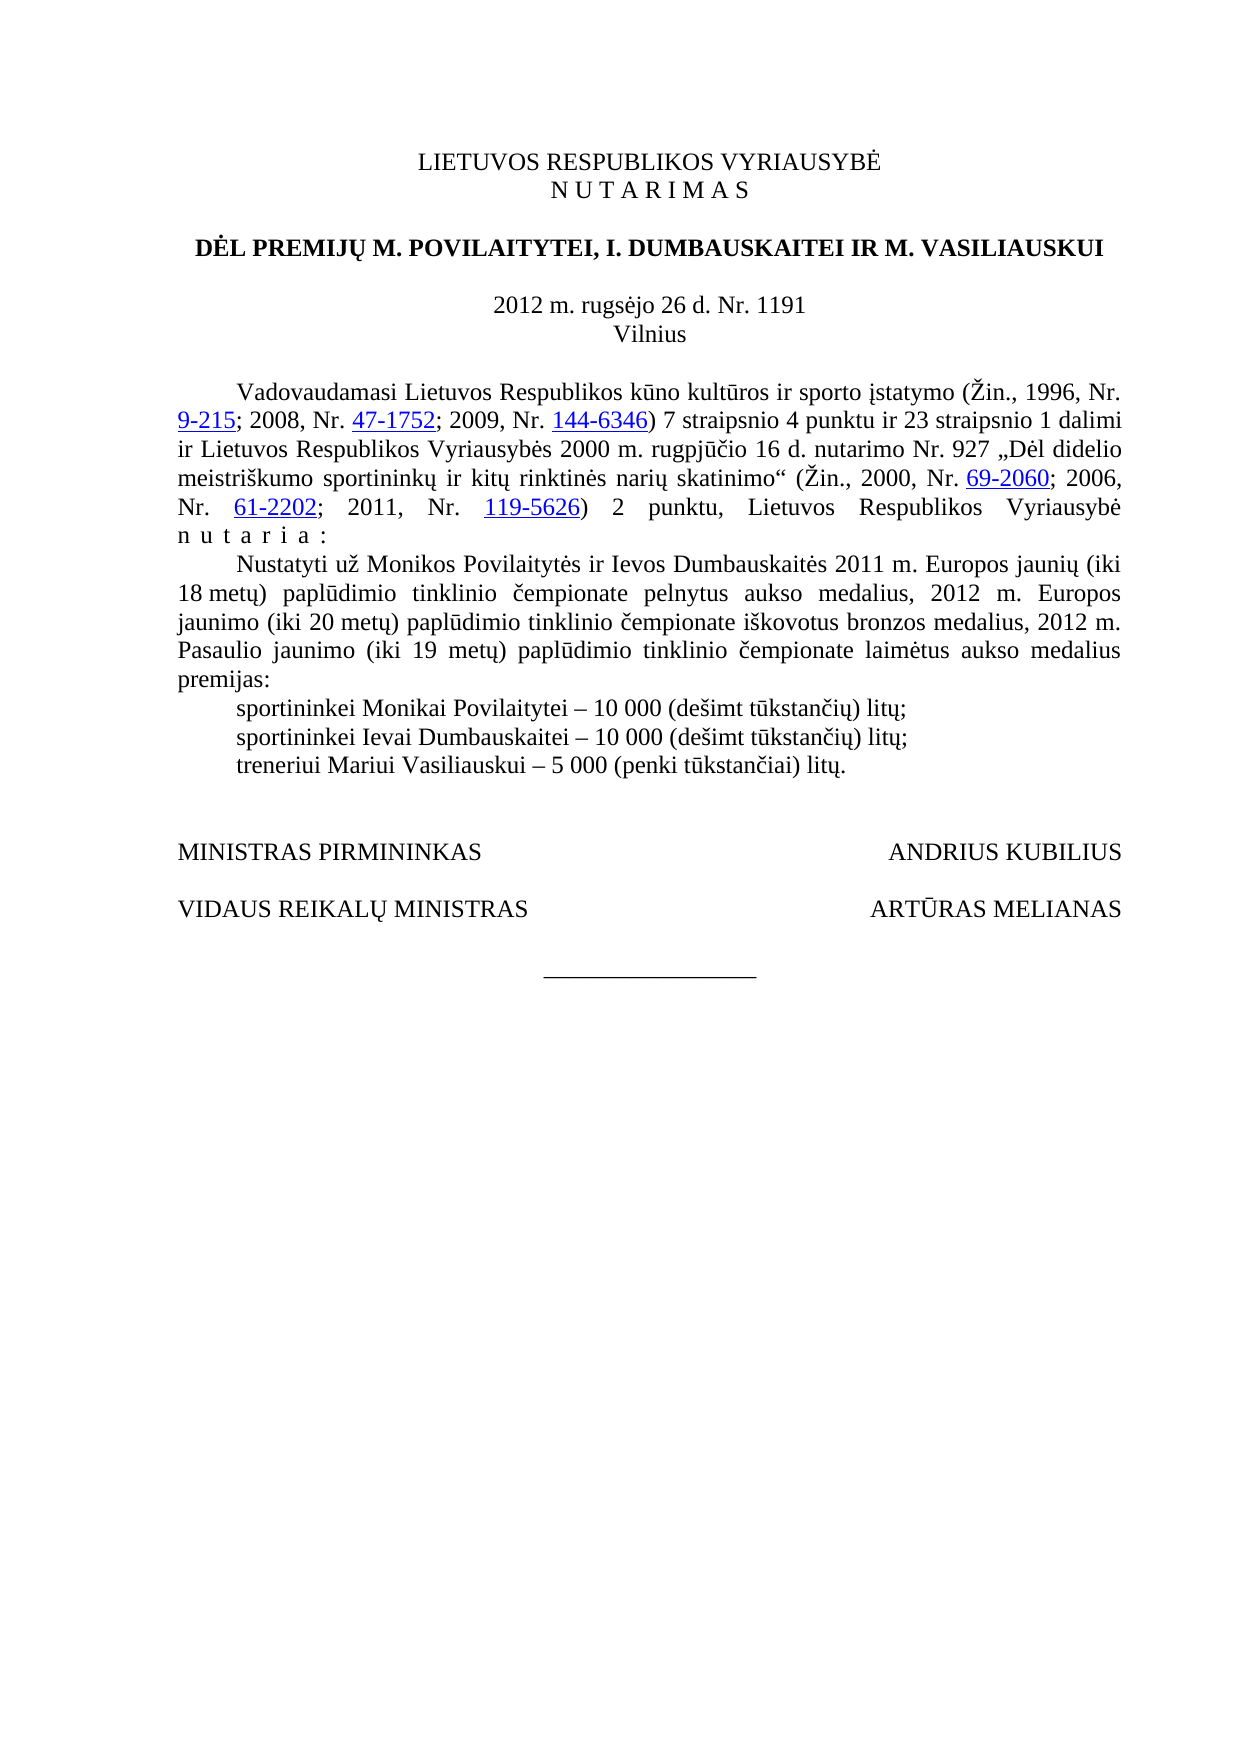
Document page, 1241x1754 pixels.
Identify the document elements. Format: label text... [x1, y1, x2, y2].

text NUTARIMAS [177, 176, 1122, 204]
text Vilnius [177, 319, 1122, 348]
text Dėl Premijų M. Povilaitytei, I. Dumbauskaitei ir M. Vasiliauskui [177, 233, 1122, 262]
text treneriui Mariui Vasiliauskui – 5 000 (penki tūkstančiai) litų. [177, 751, 1122, 779]
text VIDAUS REIKALŲ MINISTRAS ARTŪRAS MELIANAS [177, 894, 1122, 923]
text 2012 m. rugsėjo 26 d. Nr. 1191 [177, 291, 1122, 319]
text sportininkei Ievai Dumbauskaitei – 10 000 (dešimt tūkstančių) litų; [177, 722, 1122, 751]
text MINISTRAS PIRMININKAS ANDRIUS KUBILIUS [177, 837, 1122, 866]
text Nustatyti už Monikos Povilaitytės ir Ievos Dumbauskaitės 2011 m. Europos jaunių (iki 18 metų) paplūdimio tinklinio čempionate pelnytus aukso medalius, 2012 m. Europos jaunimo (iki 20 metų) paplūdimio tinklinio čempionate iškovotus bronzos medalius, 2012 m. Pasaulio jaunimo (iki 19 metų) paplūdimio tinklinio čempionate laimėtus aukso medalius premijas: [177, 549, 1122, 693]
text _________________ [177, 952, 1122, 981]
text sportininkei Monikai Povilaitytei – 10 000 (dešimt tūkstančių) litų; [177, 693, 1122, 722]
text Vadovaudamasi Lietuvos Respublikos kūno kultūros ir sporto įstatymo (Žin., 1996, Nr. 9-215; 2008, Nr. 47-1752; 2009, Nr. 144-6346) 7 straipsnio 4 punktu ir 23 straipsnio 1 dalimi ir Lietuvos Respublikos Vyriausybės 2000 m. rugpjūčio 16 d. nutarimo Nr. 927 „Dėl didelio meistriškumo sportininkų ir kitų rinktinės narių skatinimo“ (Žin., 2000, Nr. 69-2060; 2006, Nr. 61-2202; 2011, Nr. 119-5626) 2 punktu, Lietuvos Respublikos Vyriausybė nutaria: [177, 377, 1122, 549]
text Lietuvos Respublikos Vyriausybė [177, 147, 1122, 176]
